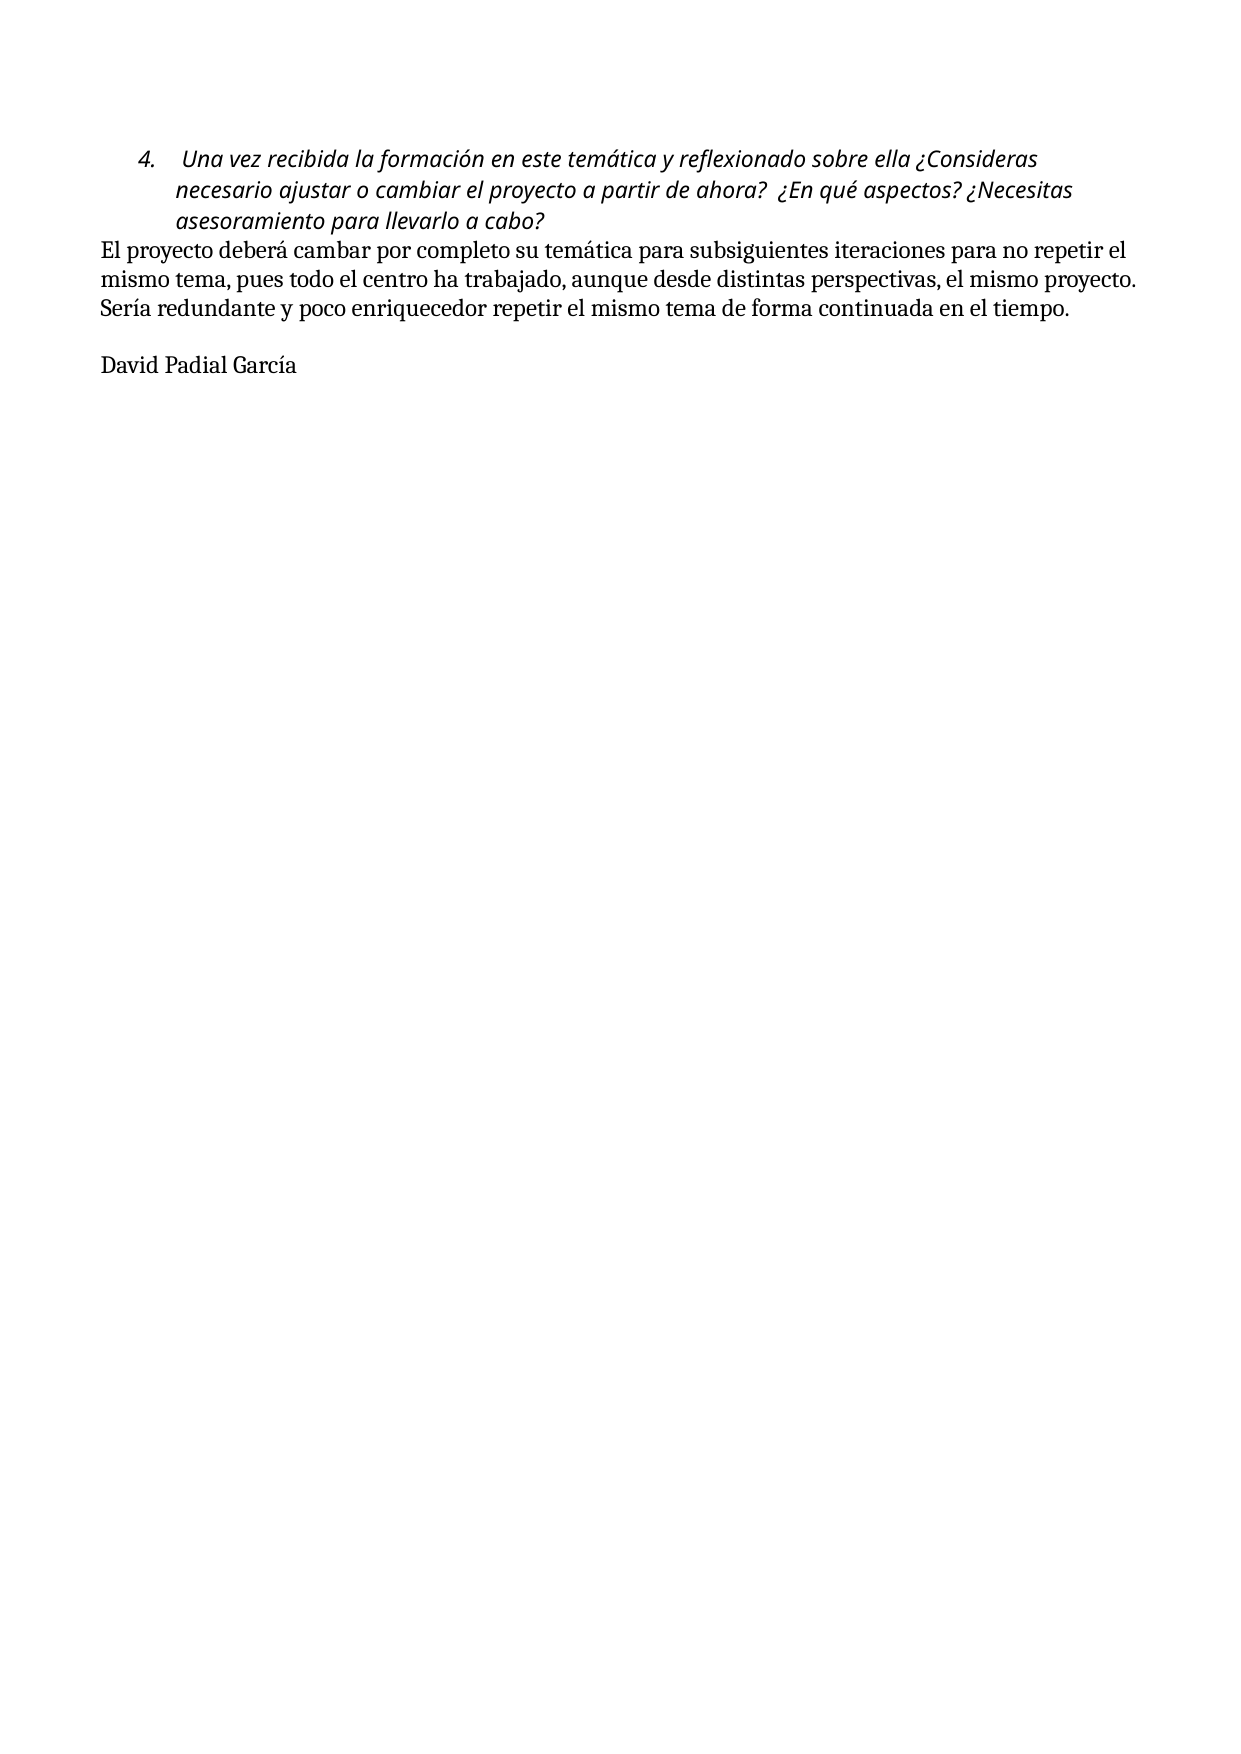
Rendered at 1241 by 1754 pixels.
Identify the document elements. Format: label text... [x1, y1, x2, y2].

text El proyecto deberá cambar por completo su temática para subsiguientes iteraciones para no repetir el mismo tema, pues todo el centro ha trabajado, aunque desde distintas perspectivas, el mismo proyecto. Sería redundante y poco enriquecedor repetir el mismo tema de forma continuada en el tiempo. [100, 236, 1140, 323]
list Una vez recibida la formación en este temática y reflexionado sobre ella ¿Consideras necesario ajustar o cambiar el proyecto a partir de ahora? ¿En qué aspectos? ¿Necesitas asesoramiento para llevarlo a cabo? [138, 143, 1140, 236]
text David Padial García [100, 351, 1140, 380]
